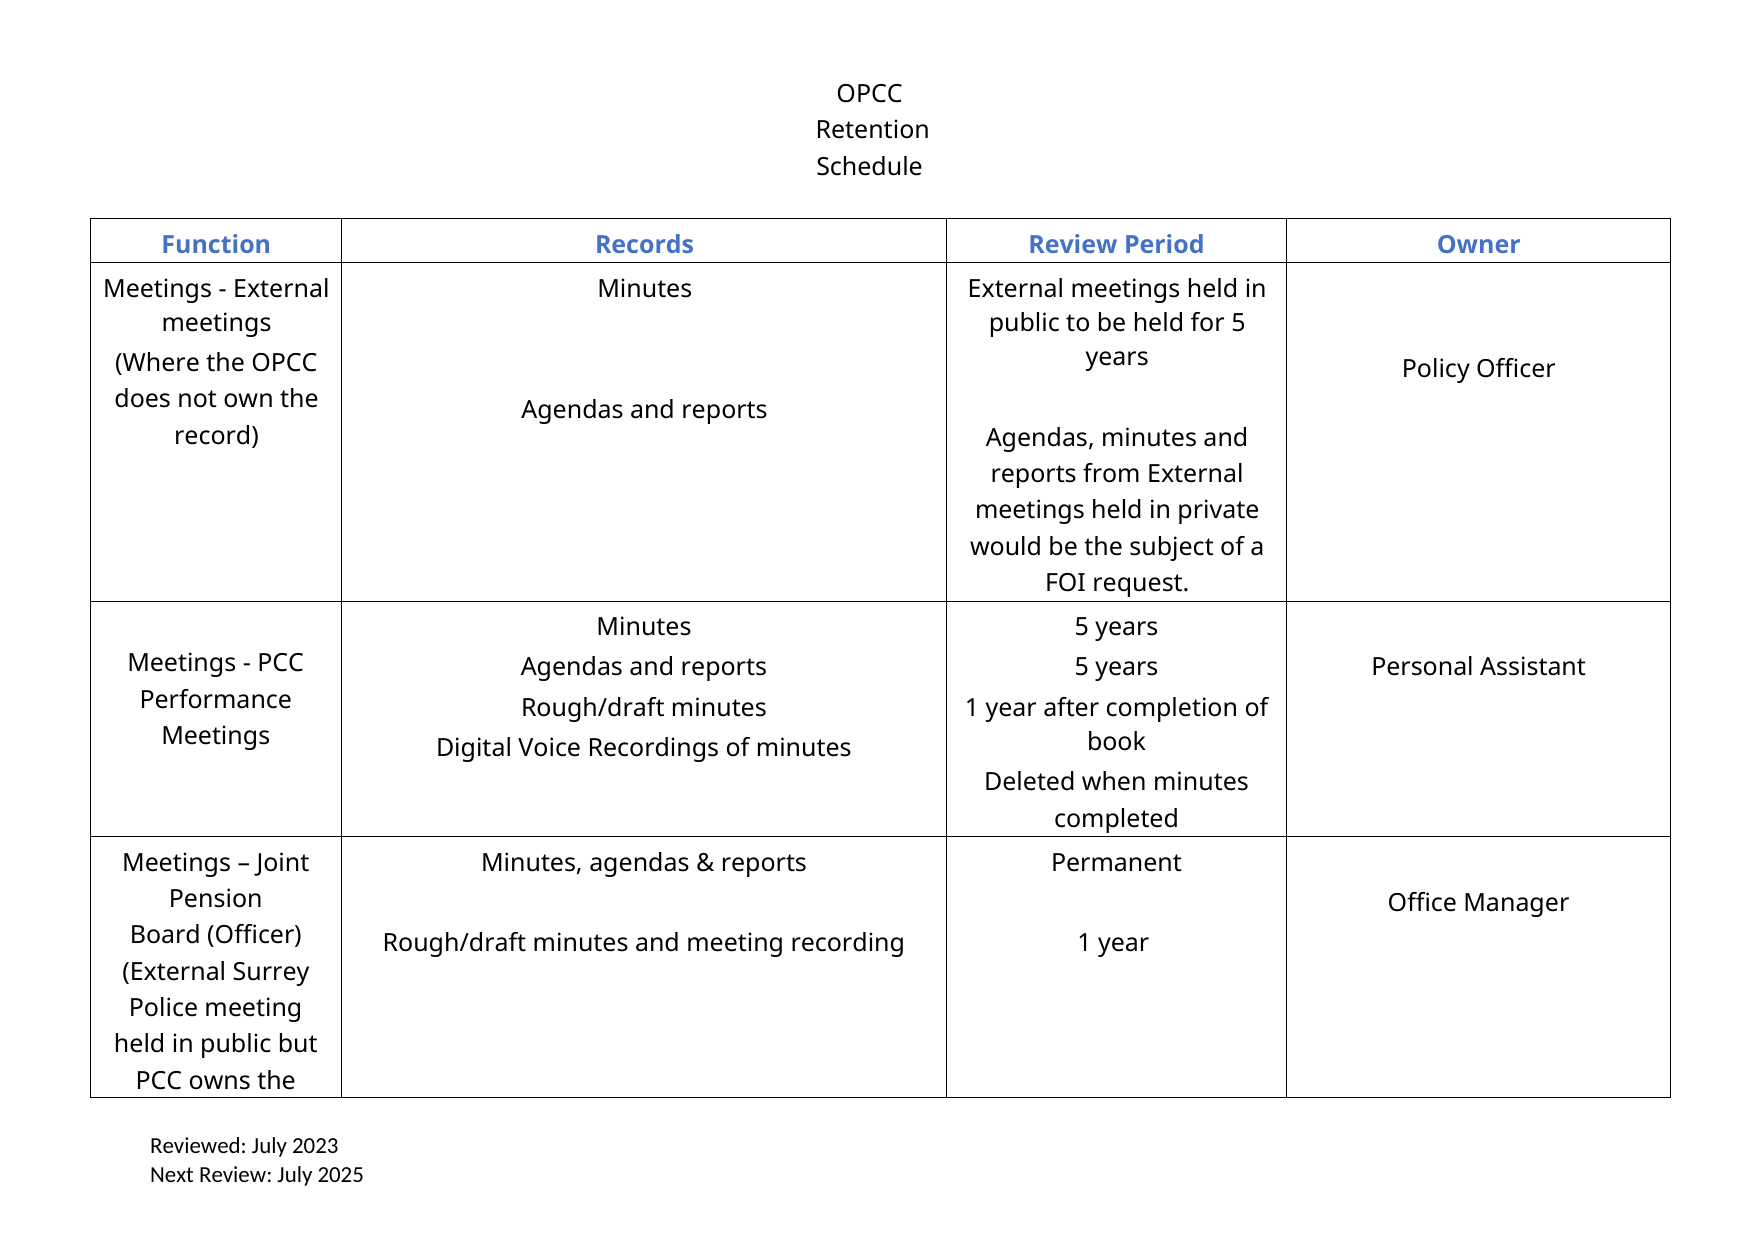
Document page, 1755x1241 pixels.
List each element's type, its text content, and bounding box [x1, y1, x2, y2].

table_cell Permanent 1 year [947, 837, 1286, 1097]
table_cell Personal Assistant [1287, 602, 1670, 836]
table_cell 5 years 5 years 1 year after completion of book Deleted when minutes completed [947, 602, 1286, 836]
table_cell Meetings – Joint Pension Board (Officer) (External Surrey Police meeting held in public but PCC owns the [91, 837, 341, 1097]
table_cell Meetings - External meetings (Where the OPCC does not own the record) [91, 263, 341, 601]
table_cell Office Manager [1287, 837, 1670, 1097]
table_cell Minutes Agendas and reports [342, 263, 946, 601]
table_cell Minutes Agendas and reports Rough/draft minutes Digital Voice Recordings of minutes [342, 602, 946, 836]
table_header Review Period [947, 219, 1286, 262]
table_cell Meetings - PCC Performance Meetings [91, 602, 341, 836]
table_header Records [342, 219, 946, 262]
table_cell External meetings held in public to be held for 5 years Agendas, minutes and reports from External meetings held in private would be the subject of a FOI request. [947, 263, 1286, 601]
table_header Function [91, 219, 341, 262]
table_cell Policy Officer [1287, 263, 1670, 601]
table_cell Minutes, agendas & reports Rough/draft minutes and meeting recording [342, 837, 946, 1097]
table_header Owner [1287, 219, 1670, 262]
